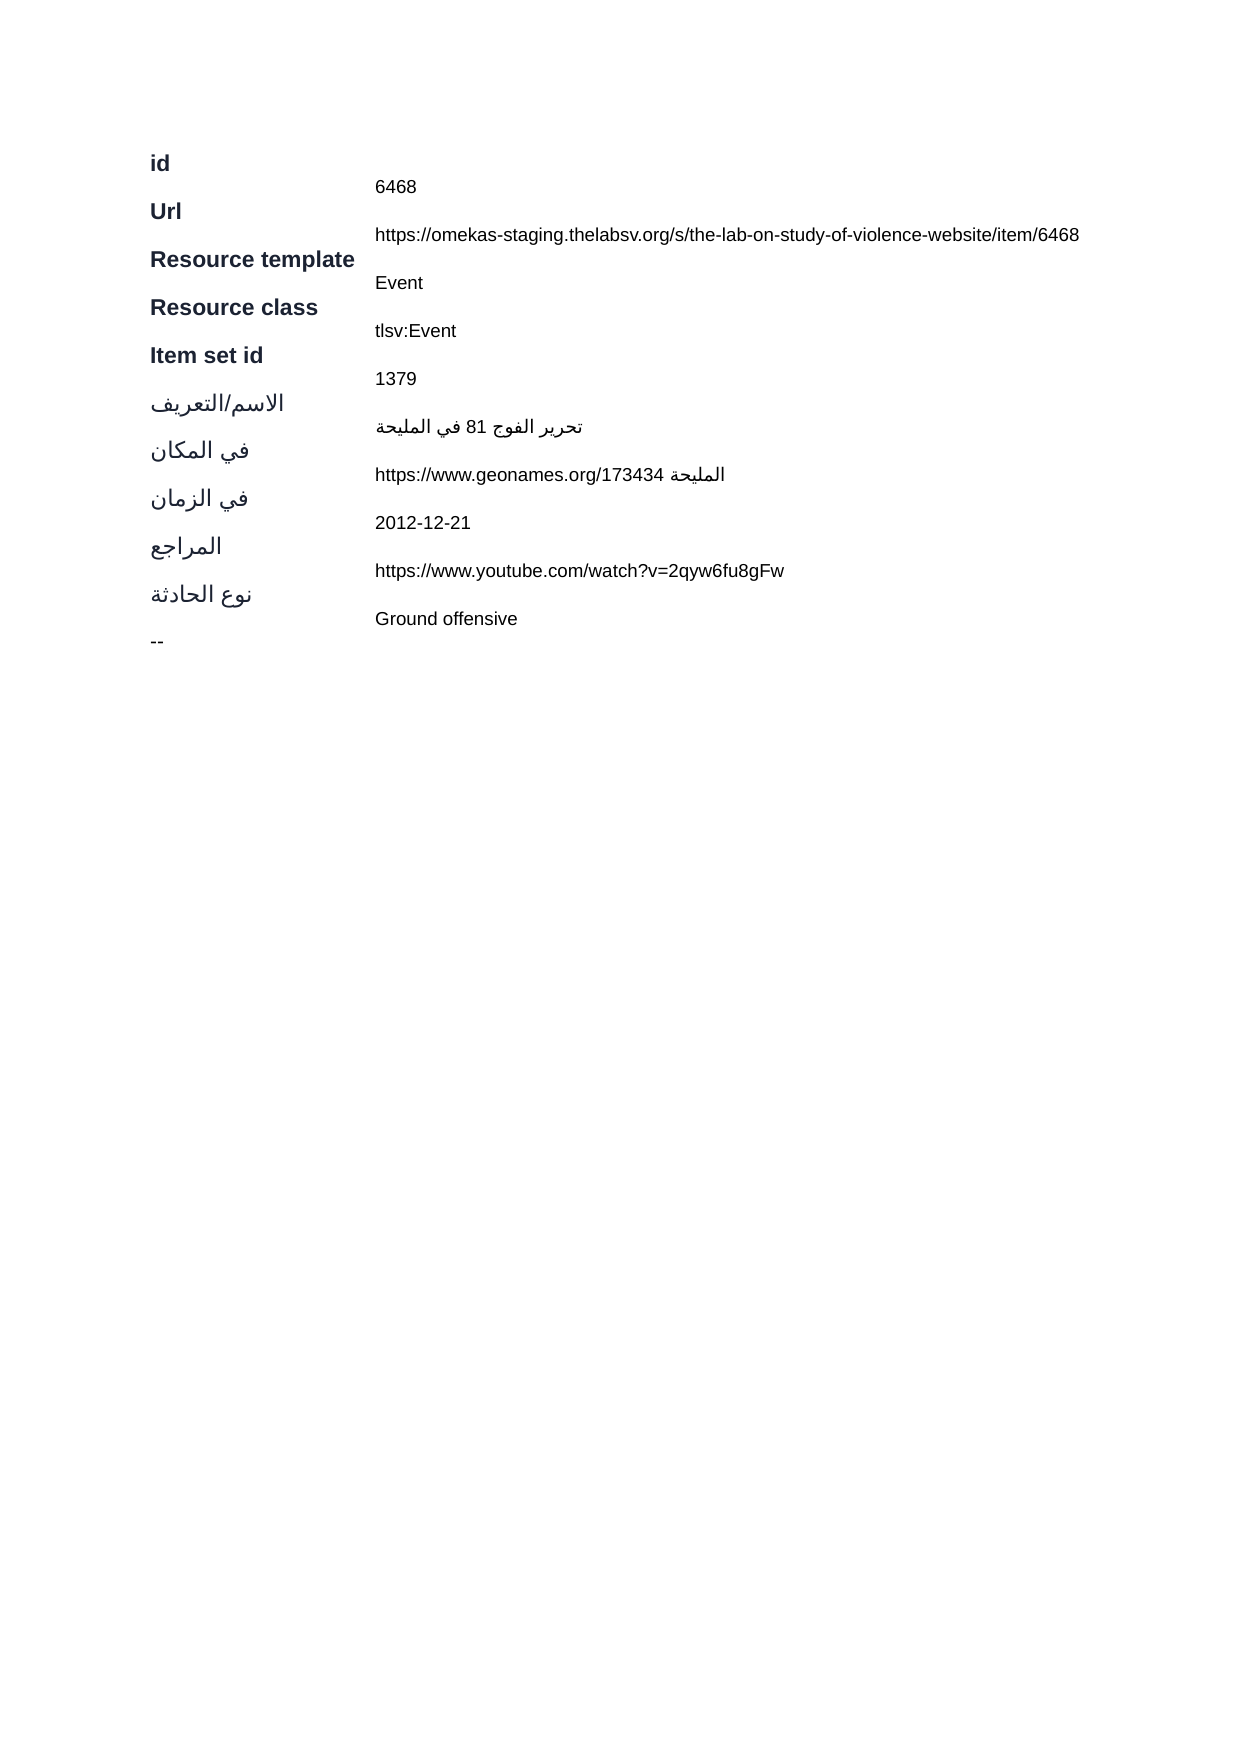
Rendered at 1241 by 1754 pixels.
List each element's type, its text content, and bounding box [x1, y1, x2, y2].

text Ground offensive [375, 608, 1090, 629]
text https://www.geonames.org/173434 المليحة [375, 464, 1090, 485]
text الاسم/التعريف [150, 389, 1090, 416]
text Item set id [150, 342, 1090, 368]
text في الزمان [150, 485, 1090, 512]
text id [150, 150, 1090, 176]
text تحرير الفوج 81 في المليحة [375, 416, 1090, 437]
text 2012-12-21 [375, 512, 1090, 533]
text نوع الحادثة [150, 581, 1090, 608]
text Resource template [150, 246, 1090, 272]
text 6468 [375, 176, 1090, 198]
text المراجع [150, 533, 1090, 560]
text https://www.youtube.com/watch?v=2qyw6fu8gFw [375, 560, 1090, 581]
text tlsv:Event [375, 320, 1090, 342]
text Url [150, 198, 1090, 224]
text Event [375, 272, 1090, 294]
text https://omekas-staging.thelabsv.org/s/the-lab-on-study-of-violence-website/item/6468 [375, 224, 1090, 246]
text -- [150, 629, 1090, 653]
text في المكان [150, 437, 1090, 464]
text 1379 [375, 368, 1090, 389]
text Resource class [150, 294, 1090, 320]
